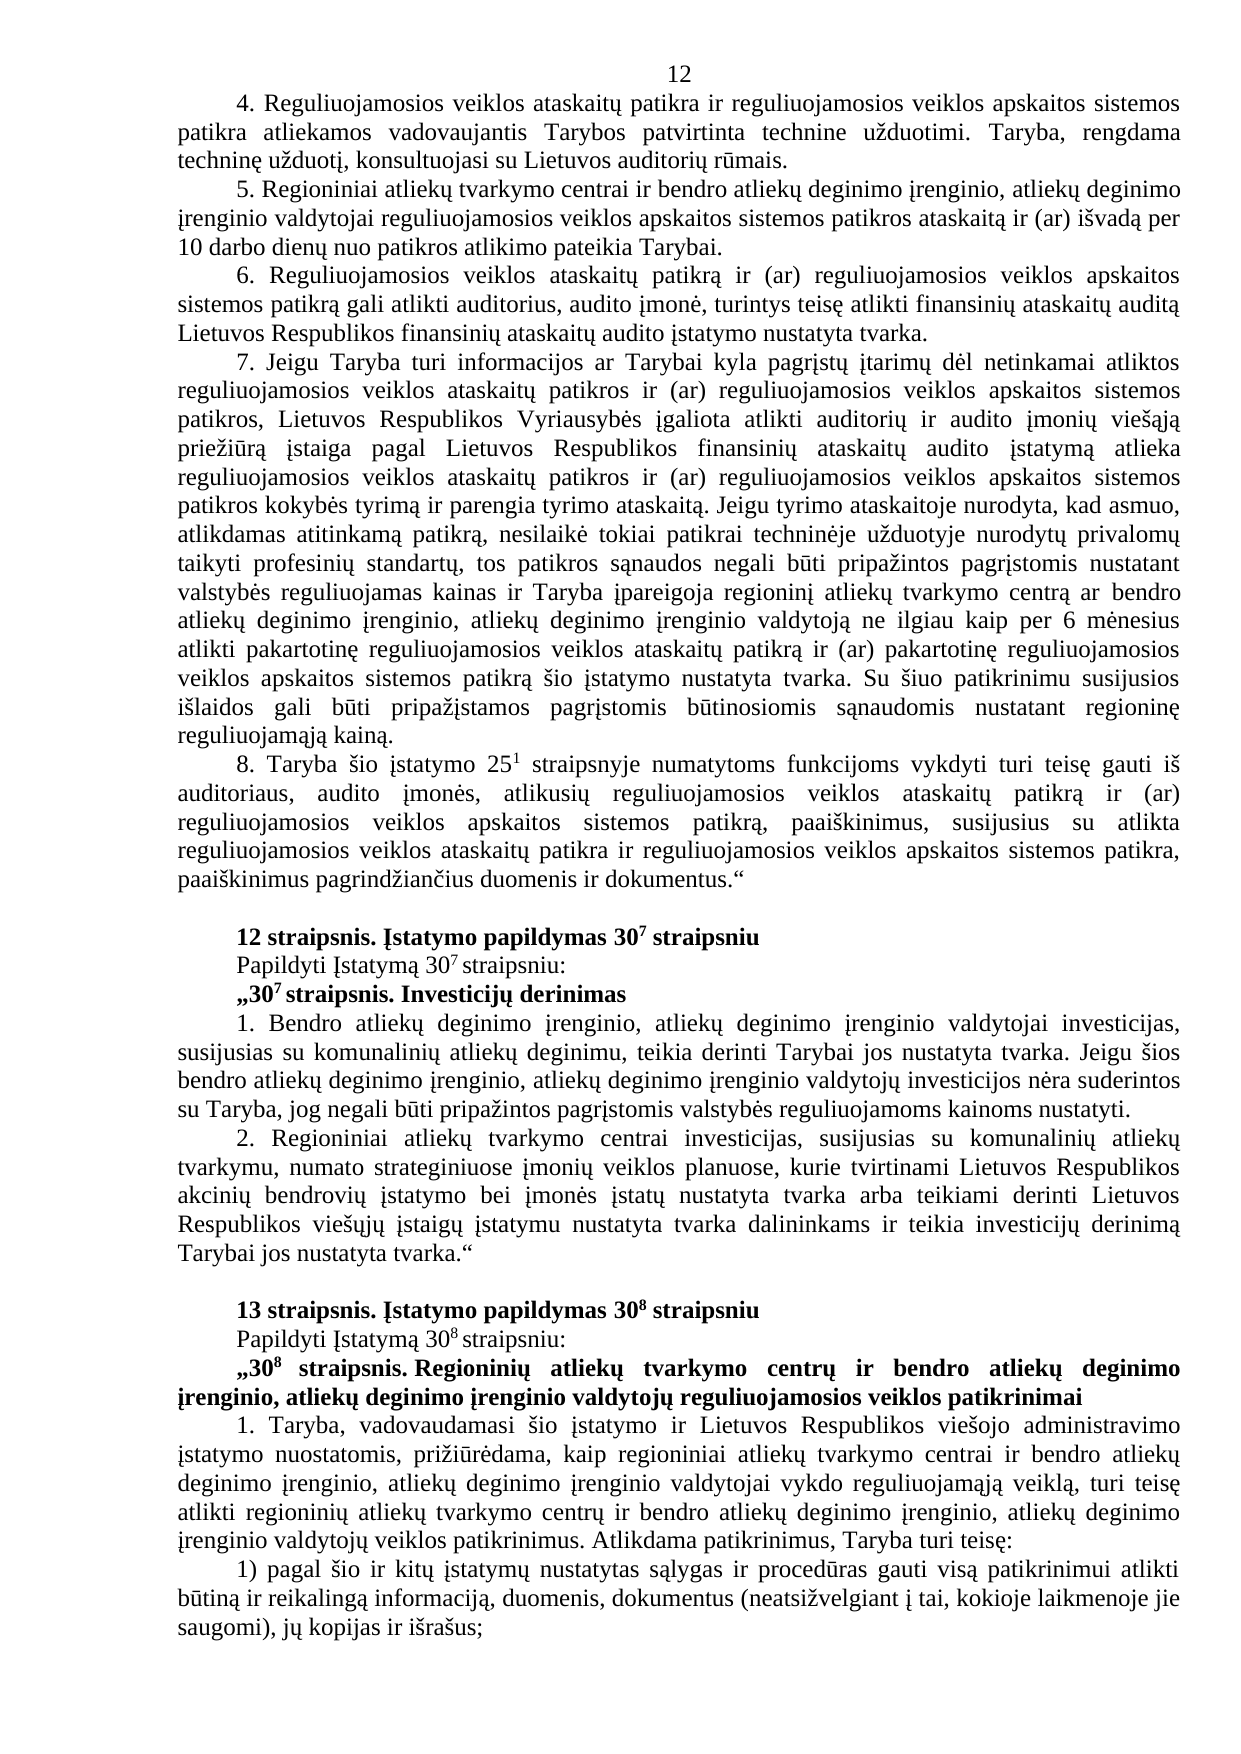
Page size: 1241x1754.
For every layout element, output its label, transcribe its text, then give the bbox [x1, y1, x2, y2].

text Papildyti Įstatymą 307 straipsniu: [177, 950, 1181, 979]
text 5. Regioniniai atliekų tvarkymo centrai ir bendro atliekų deginimo įrenginio, atliekų deginimo įrenginio valdytojai reguliuojamosios veiklos apskaitos sistemos patikros ataskaitą ir (ar) išvadą per 10 darbo dienų nuo patikros atlikimo pateikia Tarybai. [177, 174, 1181, 260]
text 1) pagal šio ir kitų įstatymų nustatytas sąlygas ir procedūras gauti visą patikrinimui atlikti būtiną ir reikalingą informaciją, duomenis, dokumentus (neatsižvelgiant į tai, kokioje laikmenoje jie saugomi), jų kopijas ir išrašus; [177, 1554, 1181, 1640]
text 2. Regioniniai atliekų tvarkymo centrai investicijas, susijusias su komunalinių atliekų tvarkymu, numato strateginiuose įmonių veiklos planuose, kurie tvirtinami Lietuvos Respublikos akcinių bendrovių įstatymo bei įmonės įstatų nustatyta tvarka arba teikiami derinti Lietuvos Respublikos viešųjų įstaigų įstatymu nustatyta tvarka dalininkams ir teikia investicijų derinimą Tarybai jos nustatyta tvarka.“ [177, 1123, 1181, 1267]
text „307 straipsnis. Investicijų derinimas [177, 979, 1181, 1008]
text Papildyti Įstatymą 308 straipsniu: [177, 1324, 1181, 1353]
text 12 straipsnis. Įstatymo papildymas 307 straipsniu [177, 922, 1181, 950]
text 7. Jeigu Taryba turi informacijos ar Tarybai kyla pagrįstų įtarimų dėl netinkamai atliktos reguliuojamosios veiklos ataskaitų patikros ir (ar) reguliuojamosios veiklos apskaitos sistemos patikros, Lietuvos Respublikos Vyriausybės įgaliota atlikti auditorių ir audito įmonių viešąją priežiūrą įstaiga pagal Lietuvos Respublikos finansinių ataskaitų audito įstatymą atlieka reguliuojamosios veiklos ataskaitų patikros ir (ar) reguliuojamosios veiklos apskaitos sistemos patikros kokybės tyrimą ir parengia tyrimo ataskaitą. Jeigu tyrimo ataskaitoje nurodyta, kad asmuo, atlikdamas atitinkamą patikrą, nesilaikė tokiai patikrai techninėje užduotyje nurodytų privalomų taikyti profesinių standartų, tos patikros sąnaudos negali būti pripažintos pagrįstomis nustatant valstybės reguliuojamas kainas ir Taryba įpareigoja regioninį atliekų tvarkymo centrą ar bendro atliekų deginimo įrenginio, atliekų deginimo įrenginio valdytoją ne ilgiau kaip per 6 mėnesius atlikti pakartotinę reguliuojamosios veiklos ataskaitų patikrą ir (ar) pakartotinę reguliuojamosios veiklos apskaitos sistemos patikrą šio įstatymo nustatyta tvarka. Su šiuo patikrinimu susijusios išlaidos gali būti pripažįstamos pagrįstomis būtinosiomis sąnaudomis nustatant regioninę reguliuojamąją kainą. [177, 347, 1181, 749]
text 8. Taryba šio įstatymo 251 straipsnyje numatytoms funkcijoms vykdyti turi teisę gauti iš auditoriaus, audito įmonės, atlikusių reguliuojamosios veiklos ataskaitų patikrą ir (ar) reguliuojamosios veiklos apskaitos sistemos patikrą, paaiškinimus, susijusius su atlikta reguliuojamosios veiklos ataskaitų patikra ir reguliuojamosios veiklos apskaitos sistemos patikra, paaiškinimus pagrindžiančius duomenis ir dokumentus.“ [177, 749, 1181, 893]
text 6. Reguliuojamosios veiklos ataskaitų patikrą ir (ar) reguliuojamosios veiklos apskaitos sistemos patikrą gali atlikti auditorius, audito įmonė, turintys teisę atlikti finansinių ataskaitų auditą Lietuvos Respublikos finansinių ataskaitų audito įstatymo nustatyta tvarka. [177, 260, 1181, 347]
text 1. Taryba, vadovaudamasi šio įstatymo ir Lietuvos Respublikos viešojo administravimo įstatymo nuostatomis, prižiūrėdama, kaip regioniniai atliekų tvarkymo centrai ir bendro atliekų deginimo įrenginio, atliekų deginimo įrenginio valdytojai vykdo reguliuojamąją veiklą, turi teisę atlikti regioninių atliekų tvarkymo centrų ir bendro atliekų deginimo įrenginio, atliekų deginimo įrenginio valdytojų veiklos patikrinimus. Atlikdama patikrinimus, Taryba turi teisę: [177, 1410, 1181, 1554]
text „308 straipsnis. Regioninių atliekų tvarkymo centrų ir bendro atliekų deginimo įrenginio, atliekų deginimo įrenginio valdytojų reguliuojamosios veiklos patikrinimai [177, 1353, 1181, 1410]
text 4. Reguliuojamosios veiklos ataskaitų patikra ir reguliuojamosios veiklos apskaitos sistemos patikra atliekamos vadovaujantis Tarybos patvirtinta technine užduotimi. Taryba, rengdama techninę užduotį, konsultuojasi su Lietuvos auditorių rūmais. [177, 88, 1181, 174]
text 13 straipsnis. Įstatymo papildymas 308 straipsniu [177, 1295, 1181, 1324]
text 1. Bendro atliekų deginimo įrenginio, atliekų deginimo įrenginio valdytojai investicijas, susijusias su komunalinių atliekų deginimu, teikia derinti Tarybai jos nustatyta tvarka. Jeigu šios bendro atliekų deginimo įrenginio, atliekų deginimo įrenginio valdytojų investicijos nėra suderintos su Taryba, jog negali būti pripažintos pagrįstomis valstybės reguliuojamoms kainoms nustatyti. [177, 1008, 1181, 1123]
